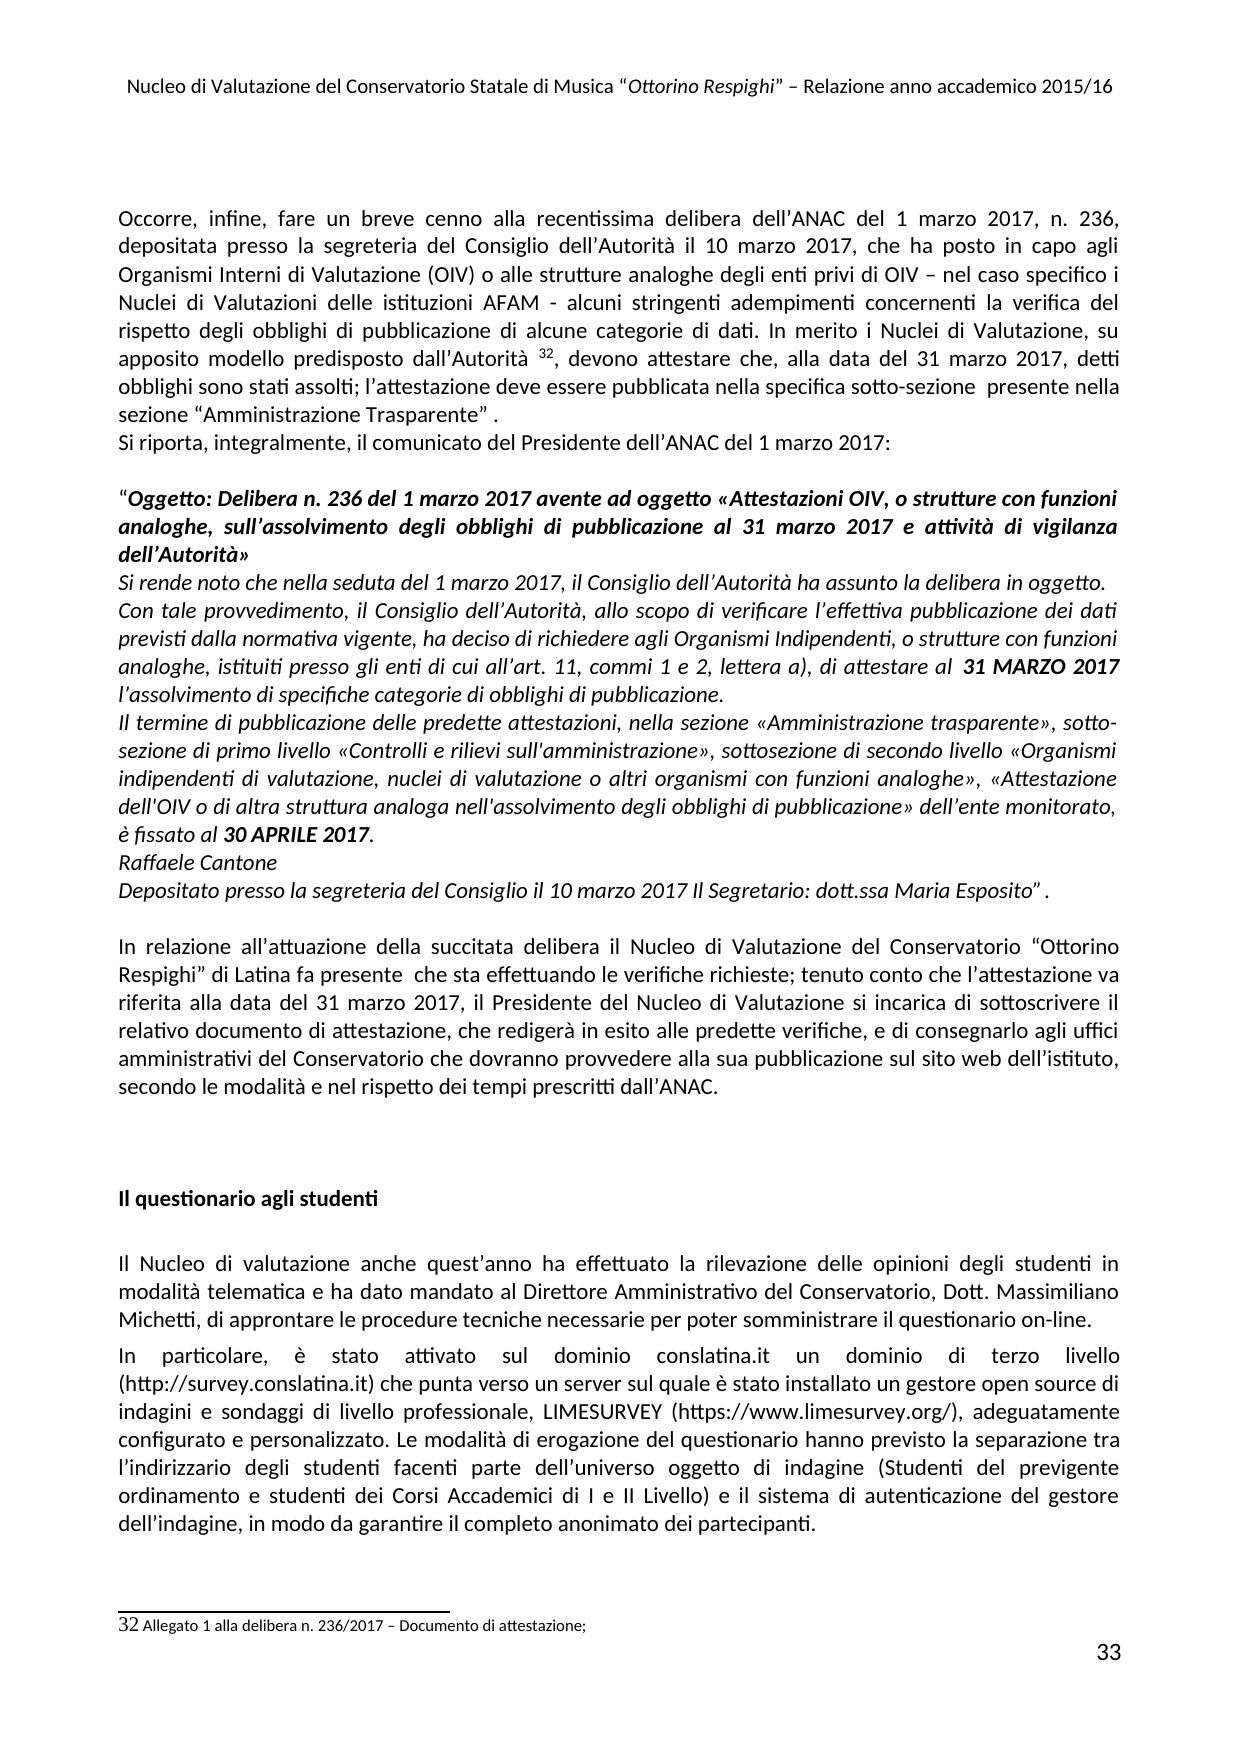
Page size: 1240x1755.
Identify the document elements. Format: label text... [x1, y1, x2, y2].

text Il termine di pubblicazione delle predette attestazioni, nella sezione «Amministrazione trasparente», sotto-sezione di primo livello «Controlli e rilievi sull'amministrazione», sottosezione di secondo livello «Organismi indipendenti di valutazione, nuclei di valutazione o altri organismi con funzioni analoghe», «Attestazione dell'OIV o di altra struttura analoga nell'assolvimento degli obblighi di pubblicazione» dell’ente monitorato, è fissato al 30 APRILE 2017. [118, 708, 1121, 848]
text “Oggetto: Delibera n. 236 del 1 marzo 2017 avente ad oggetto «Attestazioni OIV, o strutture con funzioni analoghe, sull’assolvimento degli obblighi di pubblicazione al 31 marzo 2017 e attività di vigilanza dell’Autorità» [118, 484, 1121, 568]
text Si rende noto che nella seduta del 1 marzo 2017, il Consiglio dell’Autorità ha assunto la delibera in oggetto. [118, 568, 1121, 596]
text Allegato 1 alla delibera n. 236/2017 – Documento di attestazione; [118, 1612, 1121, 1636]
text In relazione all’attuazione della succitata delibera il Nucleo di Valutazione del Conservatorio “Ottorino Respighi” di Latina fa presente che sta effettuando le verifiche richieste; tenuto conto che l’attestazione va riferita alla data del 31 marzo 2017, il Presidente del Nucleo di Valutazione si incarica di sottoscrivere il relativo documento di attestazione, che redigerà in esito alle predette verifiche, e di consegnarlo agli uffici amministrativi del Conservatorio che dovranno provvedere alla sua pubblicazione sul sito web dell’istituto, secondo le modalità e nel rispetto dei tempi prescritti dall’ANAC. [118, 932, 1121, 1100]
text Si riporta, integralmente, il comunicato del Presidente dell’ANAC del 1 marzo 2017: [118, 428, 1121, 456]
text Depositato presso la segreteria del Consiglio il 10 marzo 2017 Il Segretario: dott.ssa Maria Esposito”. [118, 876, 1121, 904]
text In particolare, è stato attivato sul dominio conslatina.it un dominio di terzo livello (http://survey.conslatina.it) che punta verso un server sul quale è stato installato un gestore open source di indagini e sondaggi di livello professionale, LIMESURVEY (https://www.limesurvey.org/), adeguatamente configurato e personalizzato. Le modalità di erogazione del questionario hanno previsto la separazione tra l’indirizzario degli studenti facenti parte dell’universo oggetto di indagine (Studenti del previgente ordinamento e studenti dei Corsi Accademici di I e II Livello) e il sistema di autenticazione del gestore dell’indagine, in modo da garantire il completo anonimato dei partecipanti. [118, 1341, 1121, 1537]
text Raffaele Cantone [118, 848, 1121, 876]
text Con tale provvedimento, il Consiglio dell’Autorità, allo scopo di verificare l’effettiva pubblicazione dei dati previsti dalla normativa vigente, ha deciso di richiedere agli Organismi Indipendenti, o strutture con funzioni analoghe, istituiti presso gli enti di cui all’art. 11, commi 1 e 2, lettera a), di attestare al 31 MARZO 2017 l’assolvimento di specifiche categorie di obblighi di pubblicazione. [118, 596, 1121, 708]
text Il questionario agli studenti [118, 1184, 1121, 1212]
text Occorre, infine, fare un breve cenno alla recentissima delibera dell’ANAC del 1 marzo 2017, n. 236, depositata presso la segreteria del Consiglio dell’Autorità il 10 marzo 2017, che ha posto in capo agli Organismi Interni di Valutazione (OIV) o alle strutture analoghe degli enti privi di OIV – nel caso specifico i Nuclei di Valutazioni delle istituzioni AFAM - alcuni stringenti adempimenti concernenti la verifica del rispetto degli obblighi di pubblicazione di alcune categorie di dati. In merito i Nuclei di Valutazione, su apposito modello predisposto dall’Autorità , devono attestare che, alla data del 31 marzo 2017, detti obblighi sono stati assolti; l’attestazione deve essere pubblicata nella specifica sotto-sezione presente nella sezione “Amministrazione Trasparente” . [118, 204, 1121, 428]
text Il Nucleo di valutazione anche quest’anno ha effettuato la rilevazione delle opinioni degli studenti in modalità telematica e ha dato mandato al Direttore Amministrativo del Conservatorio, Dott. Massimiliano Michetti, di approntare le procedure tecniche necessarie per poter somministrare il questionario on-line. [118, 1249, 1121, 1333]
